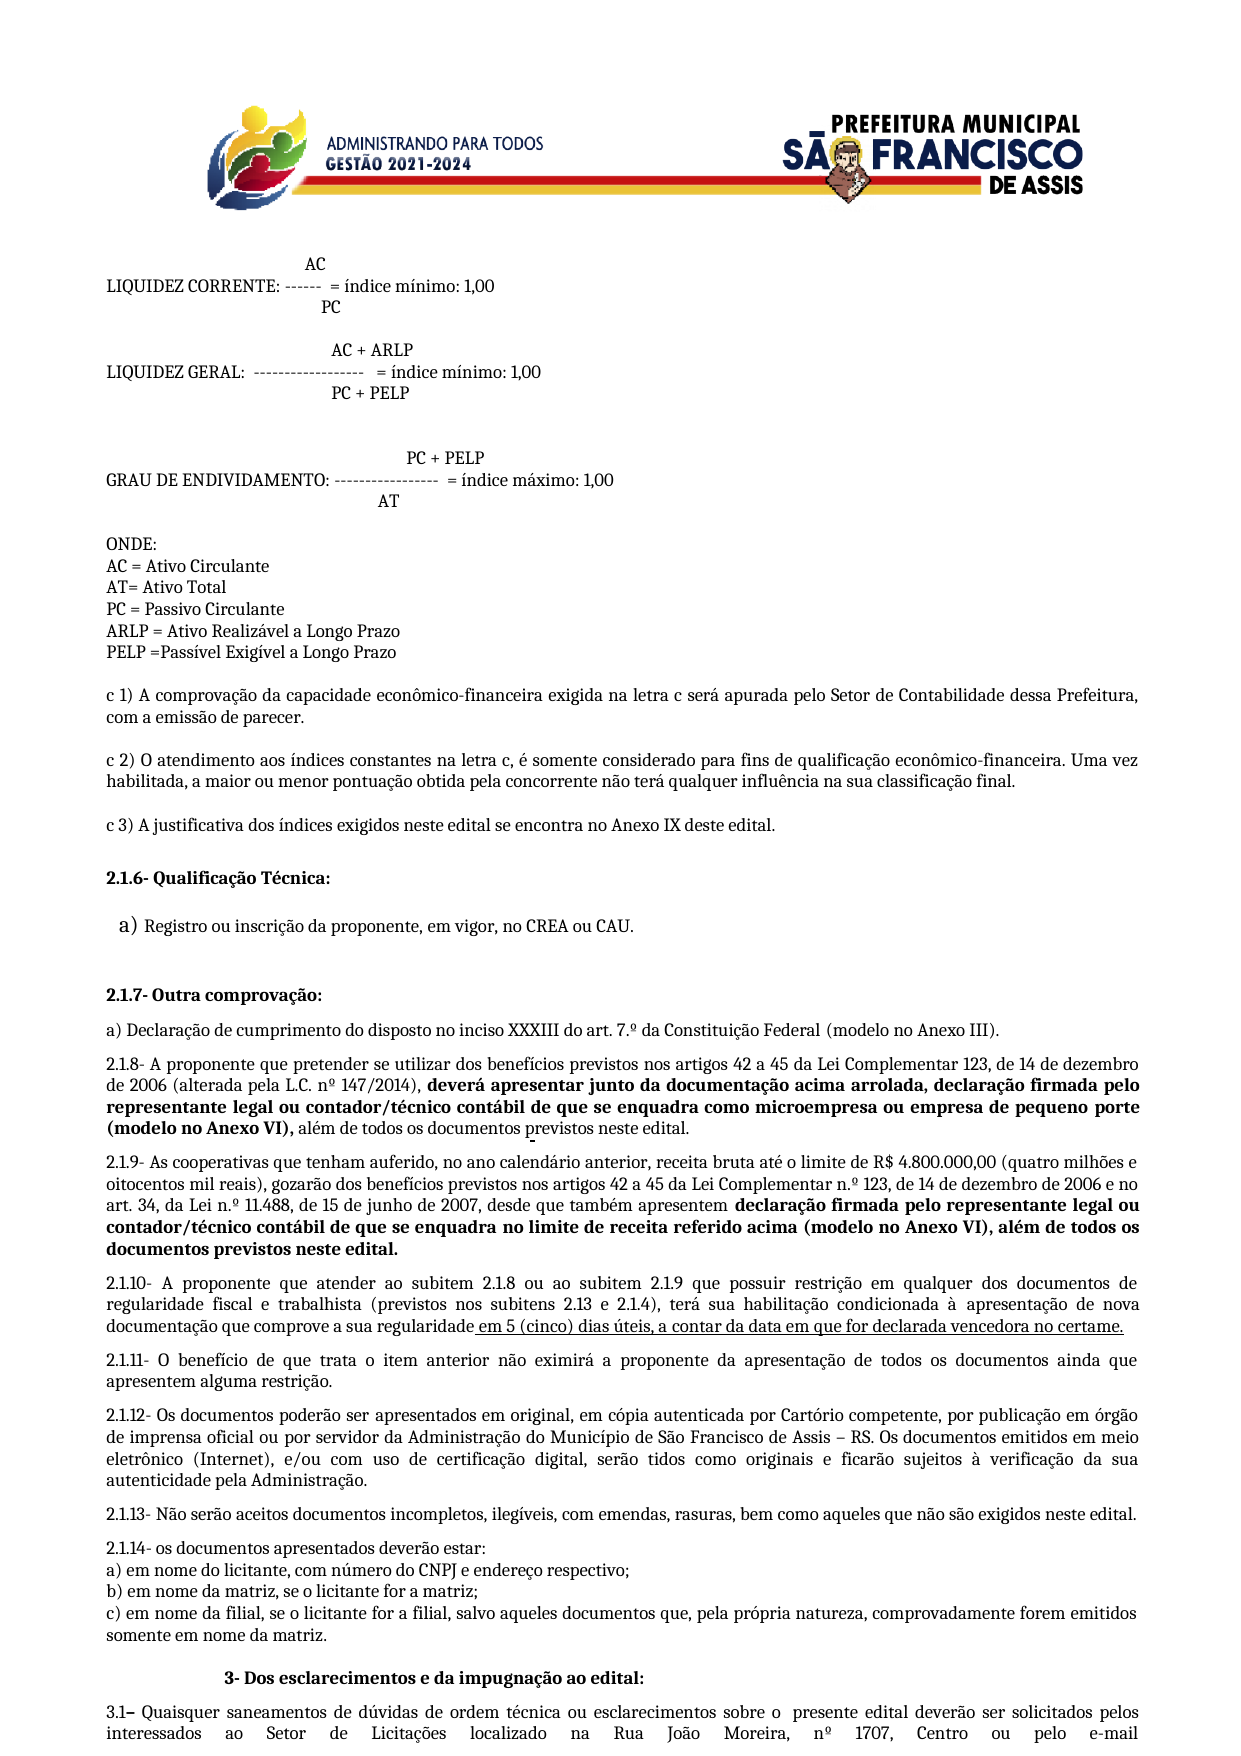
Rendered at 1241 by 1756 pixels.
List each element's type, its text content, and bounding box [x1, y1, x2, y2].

text AC [106, 253, 1140, 275]
text 2.1.13- Não serão aceitos documentos incompletos, ilegíveis, com emendas, rasuras, bem como aqueles que não são exigidos neste edital. [106, 1504, 1140, 1525]
text PC + PELP [256, 383, 1140, 404]
text 3.1– Quaisquer saneamentos de dúvidas de ordem técnica ou esclarecimentos sobre o presente edital deverão ser solicitados pelos interessados ao Setor de Licitações localizado na Rua João Moreira, nº 1707, Centro ou pelo e-mail [106, 1701, 1140, 1744]
text GRAU DE ENDIVIDAMENTO: ----------------- = índice máximo: 1,00 [106, 469, 1140, 491]
text PELP =Passível Exigível a Longo Prazo [106, 642, 1140, 663]
text 2.1.14- os documentos apresentados deverão estar: [106, 1538, 1140, 1559]
text ONDE: [106, 534, 1140, 555]
text LIQUIDEZ CORRENTE: ------ = índice mínimo: 1,00 [106, 275, 1140, 297]
subtitle 3- Dos esclarecimentos e da impugnação ao edital: [106, 1667, 1140, 1689]
text c 1) A comprovação da capacidade econômico-financeira exigida na letra c será apurada pelo Setor de Contabilidade dessa Prefeitura, com a emissão de parecer. [106, 685, 1140, 728]
text AT= Ativo Total [106, 577, 1140, 598]
text a) Declaração de cumprimento do disposto no inciso XXXIII do art. 7.º da Constituição Federal (modelo no Anexo III). [106, 1019, 1140, 1041]
text 2.1.9- As cooperativas que tenham auferido, no ano calendário anterior, receita bruta até o limite de R$ 4.800.000,00 (quatro milhões e oitocentos mil reais), gozarão dos benefícios previstos nos artigos 42 a 45 da Lei Complementar n.º 123, de 14 de dezembro de 2006 e no art. 34, da Lei n.º 11.488, de 15 de junho de 2007, desde que também apresentem declaração firmada pelo representante legal ou contador/técnico contábil de que se enquadra no limite de receita referido acima (modelo no Anexo VI), além de todos os documentos previstos neste edital. [106, 1152, 1140, 1260]
text 2.1.8- A proponente que pretender se utilizar dos benefícios previstos nos artigos 42 a 45 da Lei Complementar 123, de 14 de dezembro de 2006 (alterada pela L.C. nº 147/2014), deverá apresentar junto da documentação acima arrolada, declaração firmada pelo representante legal ou contador/técnico contábil de que se enquadra como microempresa ou empresa de pequeno porte (modelo no Anexo VI), além de todos os documentos previstos neste edital. [106, 1053, 1140, 1139]
text 2.1.11- O benefício de que trata o item anterior não eximirá a proponente da apresentação de todos os documentos ainda que apresentem alguma restrição. [106, 1349, 1140, 1392]
text PC [106, 297, 1140, 318]
subtitle 2.1.12- Os documentos poderão ser apresentados em original, em cópia autenticada por Cartório competente, por publicação em órgão de imprensa oficial ou por servidor da Administração do Município de São Francisco de Assis – RS. Os documentos emitidos em meio eletrônico (Internet), e/ou com uso de certificação digital, serão tidos como originais e ficarão sujeitos à verificação da sua autenticidade pela Administração. [106, 1405, 1140, 1491]
text ARLP = Ativo Realizável a Longo Prazo [106, 620, 1140, 642]
text a) em nome do licitante, com número do CNPJ e endereço respectivo; [106, 1559, 1140, 1581]
text c 2) O atendimento aos índices constantes na letra c, é somente considerado para fins de qualificação econômico-financeira. Uma vez habilitada, a maior ou menor pontuação obtida pela concorrente não terá qualquer influência na sua classificação final. [106, 749, 1140, 793]
text LIQUIDEZ GERAL: ------------------ = índice mínimo: 1,00 [106, 361, 1140, 383]
text b) em nome da matriz, se o licitante for a matriz; [106, 1581, 1140, 1602]
text AC + ARLP [256, 340, 1140, 361]
text 2.1.7- Outra comprovação: [106, 985, 1140, 1007]
text PC + PELP [331, 448, 1140, 469]
text AT [106, 491, 1140, 512]
subtitle 2.1.6- Qualificação Técnica: [106, 868, 1140, 889]
list Registro ou inscrição da proponente, em vigor, no CREA ou CAU. [119, 912, 1140, 938]
text c 3) A justificativa dos índices exigidos neste edital se encontra no Anexo IX deste edital. [106, 814, 1140, 836]
text AC = Ativo Circulante [106, 555, 1140, 577]
text 2.1.10- A proponente que atender ao subitem 2.1.8 ou ao subitem 2.1.9 que possuir restrição em qualquer dos documentos de regularidade fiscal e trabalhista (previstos nos subitens 2.13 e 2.1.4), terá sua habilitação condicionada à apresentação de nova documentação que comprove a sua regularidade em 5 (cinco) dias úteis, a contar da data em que for declarada vencedora no certame. [106, 1272, 1140, 1337]
text PC = Passivo Circulante [106, 598, 1140, 620]
text c) em nome da filial, se o licitante for a filial, salvo aqueles documentos que, pela própria natureza, comprovadamente forem emitidos somente em nome da matriz. [106, 1602, 1140, 1646]
